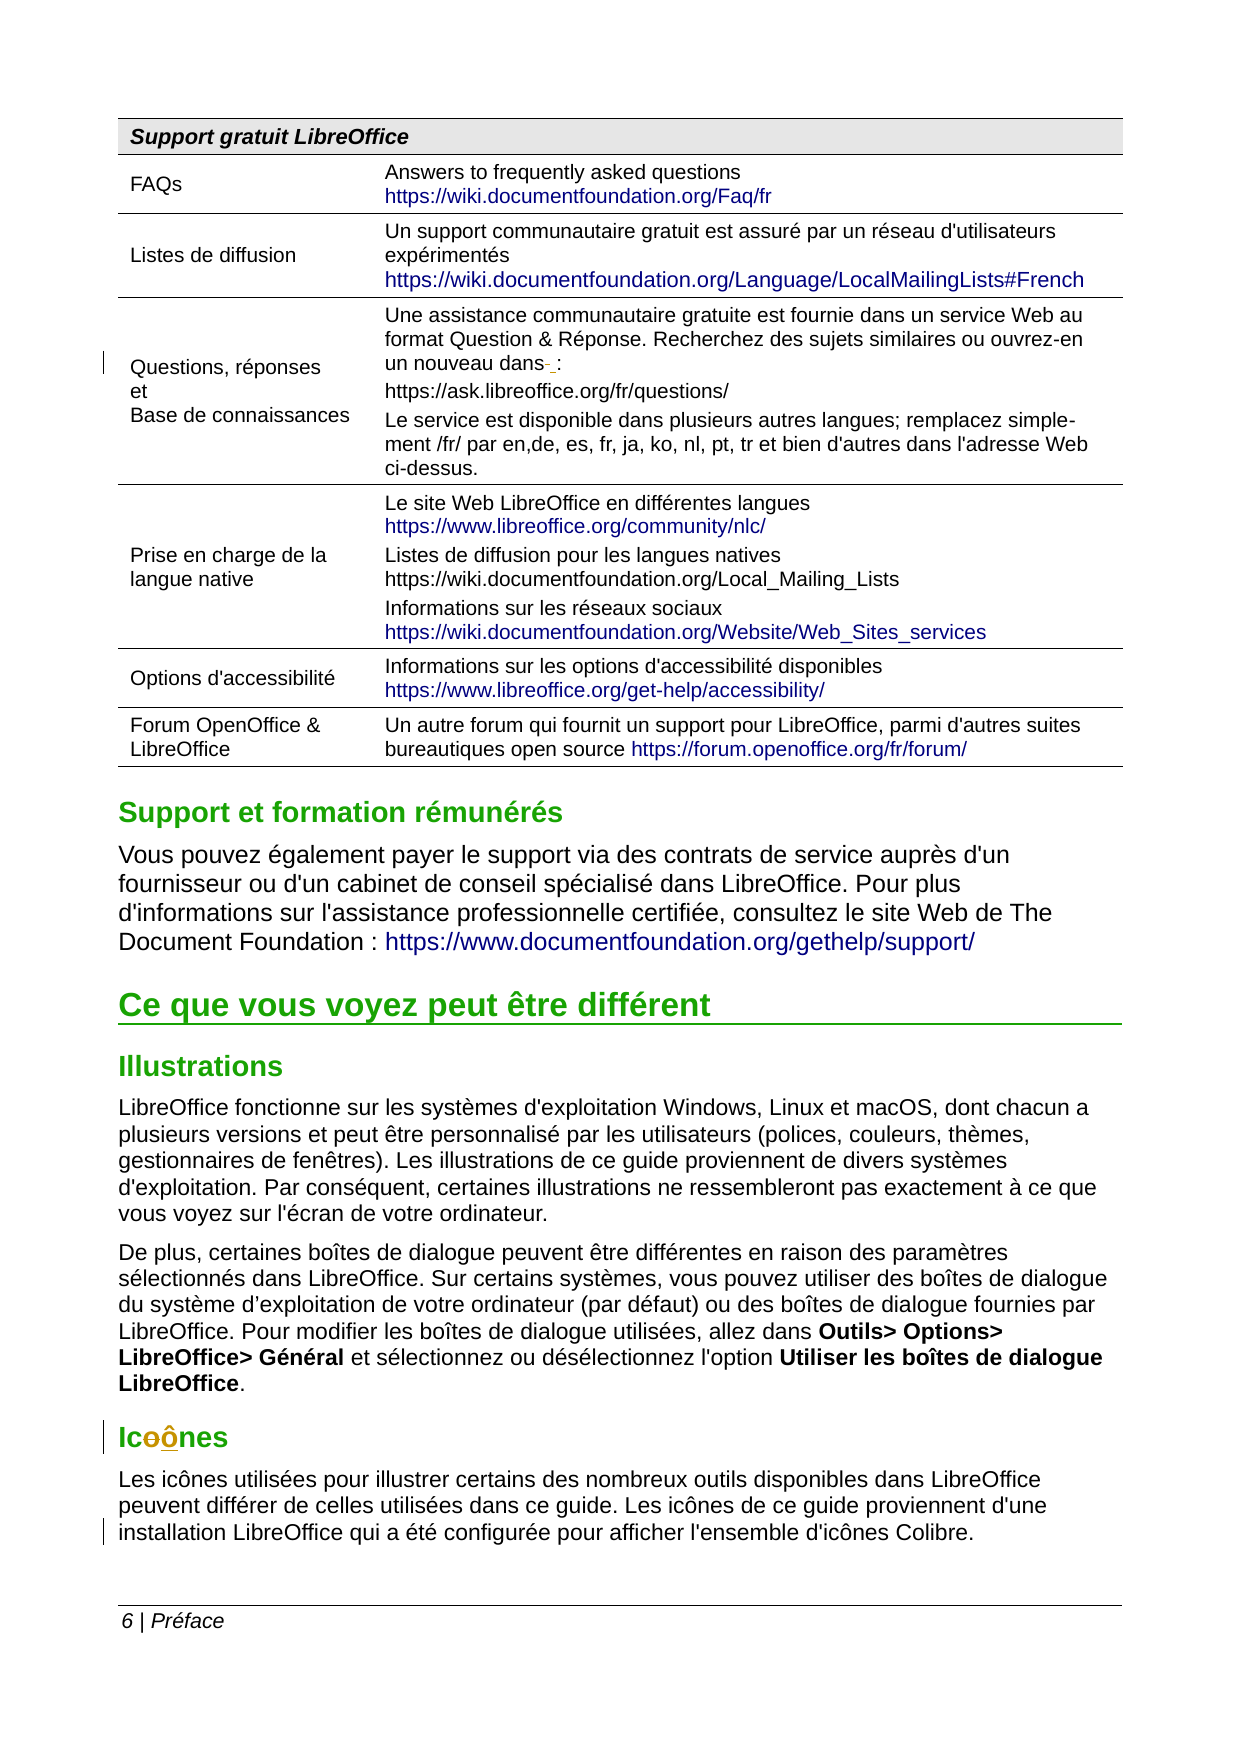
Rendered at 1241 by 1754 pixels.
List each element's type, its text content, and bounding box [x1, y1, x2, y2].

table_cell Informations sur les options d'accessibilité disponibles https://www.libreoffice.org/get-help/accessibility/ [373, 649, 1123, 707]
table_cell Answers to frequently asked questions https://wiki.documentfoundation.org/Faq/fr [373, 155, 1123, 213]
text LibreOffice fonctionne sur les systèmes d'exploitation Windows, Linux et macOS, dont chacun a plusieurs versions et peut être personnalisé par les utilisateurs (polices, couleurs, thèmes, gestionnaires de fenêtres). Les illustrations de ce guide proviennent de divers systèmes d'exploitation. Par conséquent, certaines illustrations ne ressembleront pas exactement à ce que vous voyez sur l'écran de votre ordinateur. [118, 1094, 1122, 1226]
table_header Support gratuit LibreOffice [118, 119, 1123, 154]
table_cell Forum OpenOffice & LibreOffice [118, 708, 373, 766]
subtitle Support et formation rémunérés [118, 795, 1122, 829]
table_cell Questions, réponses et Base de connaissances [118, 298, 373, 484]
table_cell Le site Web LibreOffice en différentes langues https://www.libreoffice.org/community/nlc/ Listes de diffusion pour les langues natives https://wiki.documentfoundation.org/Local_Mailing_Lists Informations sur les réseaux sociaux https://wiki.documentfoundation.org/Website/Web_Sites_services [373, 485, 1123, 648]
text De plus, certaines boîtes de dialogue peuvent être différentes en raison des paramètres sélectionnés dans LibreOffice. Sur certains systèmes, vous pouvez utiliser des boîtes de dialogue du système d’exploitation de votre ordinateur (par défaut) ou des boîtes de dialogue fournies par LibreOffice. Pour modifier les boîtes de dialogue utilisées, allez dans Outils> Options> LibreOffice> Général et sélectionnez ou désélectionnez l'option Utiliser les boîtes de dialogue LibreOffice. [118, 1239, 1122, 1397]
subtitle Illustrations [118, 1049, 1122, 1083]
table_cell Options d'accessibilité [118, 649, 373, 707]
subtitle Icônes [118, 1420, 1122, 1454]
table_cell Listes de diffusion [118, 214, 373, 297]
table_cell FAQs [118, 155, 373, 213]
table_cell Prise en charge de la langue native [118, 485, 373, 648]
text Les icônes utilisées pour illustrer certains des nombreux outils disponibles dans LibreOffice peuvent différer de celles utilisées dans ce guide. Les icônes de ce guide proviennent d'une installation LibreOffice qui a été configurée pour afficher l'ensemble d'icônes Colibre. [118, 1466, 1122, 1545]
table_cell Un autre forum qui fournit un support pour LibreOffice, parmi d'autres suites bureautiques open source https://forum.openoffice.org/fr/forum/ [373, 708, 1123, 766]
text Vous pouvez également payer le support via des contrats de service auprès d'un fournisseur ou d'un cabinet de conseil spécialisé dans LibreOffice. Pour plus d'informations sur l'assistance professionnelle certifiée, consultez le site Web de The Document Foundation : https://www.documentfoundation.org/gethelp/support/ [118, 840, 1122, 955]
table_cell Une assistance communautaire gratuite est fournie dans un service Web au format Question & Réponse. Recherchez des sujets similaires ou ouvrez-en un nouveau dans : https://ask.libreoffice.org/fr/questions/ Le service est disponible dans plusieurs autres langues; remplacez simple­ment /fr/ par en,de, es, fr, ja, ko, nl, pt, tr et bien d'autres dans l'adresse Web ci-dessus. [373, 298, 1123, 484]
table_cell Un support communautaire gratuit est assuré par un réseau d'utilisateurs expérimentés https://wiki.documentfoundation.org/Language/LocalMailingLists#French [373, 214, 1123, 297]
subtitle Ce que vous voyez peut être différent [118, 985, 1122, 1023]
